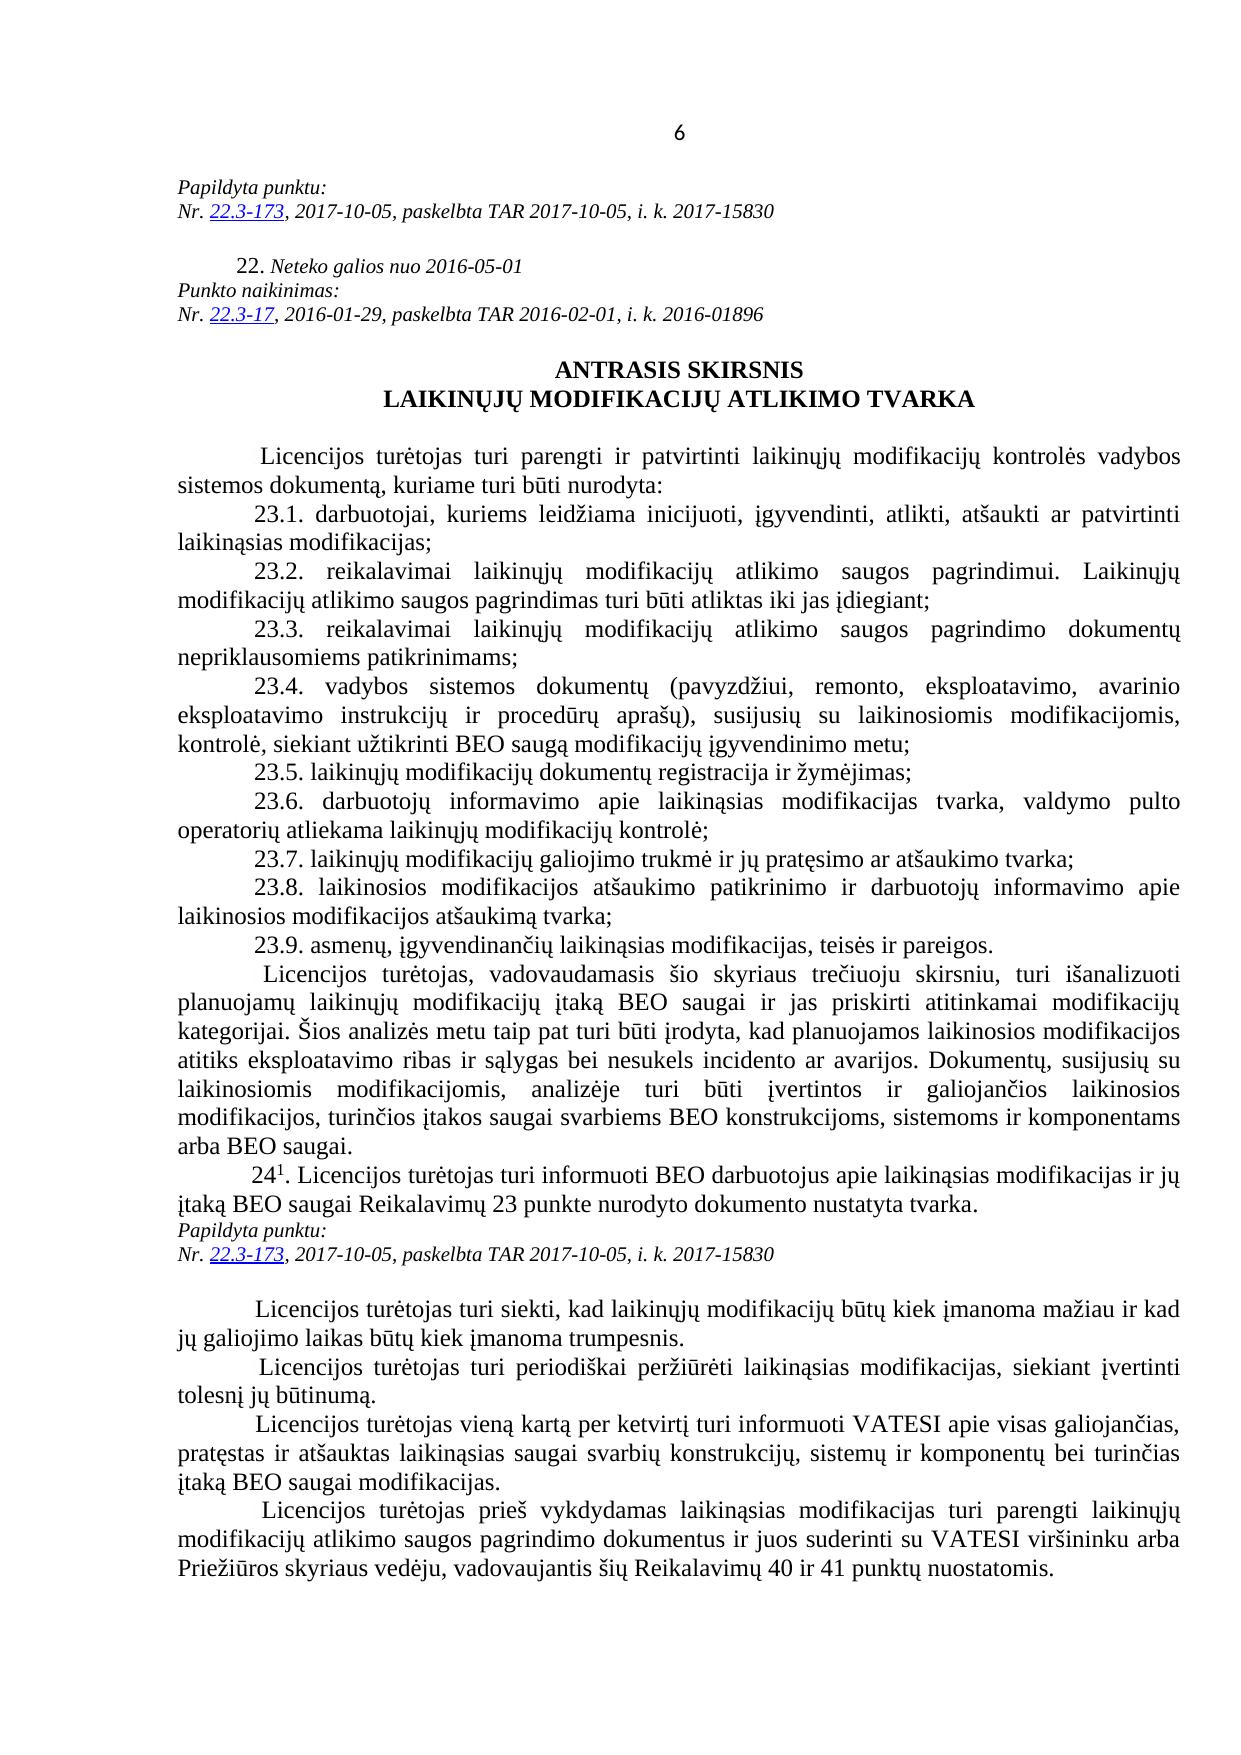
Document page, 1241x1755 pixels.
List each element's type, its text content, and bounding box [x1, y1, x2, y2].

text Papildyta punktu: [177, 1217, 1181, 1242]
text 26. Licencijos turėtojas turi periodiškai peržiūrėti laikinąsias modifikacijas, siekiant įvertinti tolesnį jų būtinumą. [177, 1352, 1181, 1409]
text ANTRASIS SKIRSNIS [177, 355, 1181, 384]
text LAIKINŲJŲ MODIFIKACIJŲ ATLIKIMO TVARKA [177, 384, 1181, 412]
text 23.4. vadybos sistemos dokumentų (pavyzdžiui, remonto, eksploatavimo, avarinio eksploatavimo instrukcijų ir procedūrų aprašų), susijusių su laikinosiomis modifikacijomis, kontrolė, siekiant užtikrinti BEO saugą modifikacijų įgyvendinimo metu; [177, 671, 1181, 757]
text 23.5. laikinųjų modifikacijų dokumentų registracija ir žymėjimas; [177, 757, 1181, 786]
text 23.9. asmenų, įgyvendinančių laikinąsias modifikacijas, teisės ir pareigos. [177, 930, 1181, 959]
text 23.1. darbuotojai, kuriems leidžiama inicijuoti, įgyvendinti, atlikti, atšaukti ar patvirtinti laikinąsias modifikacijas; [177, 499, 1181, 556]
text Papildyta punktu: [177, 175, 1181, 199]
text Nr. 22.3-173, 2017-10-05, paskelbta TAR 2017-10-05, i. k. 2017-15830 [177, 199, 1181, 223]
text 23.6. darbuotojų informavimo apie laikinąsias modifikacijas tvarka, valdymo pulto operatorių atliekama laikinųjų modifikacijų kontrolė; [177, 786, 1181, 844]
text Nr. 22.3-17, 2016-01-29, paskelbta TAR 2016-02-01, i. k. 2016-01896 [177, 302, 1181, 326]
text 25. Licencijos turėtojas turi siekti, kad laikinųjų modifikacijų būtų kiek įmanoma mažiau ir kad jų galiojimo laikas būtų kiek įmanoma trumpesnis. [177, 1294, 1181, 1352]
text Punkto naikinimas: [177, 278, 1181, 302]
text 28. Licencijos turėtojas prieš vykdydamas laikinąsias modifikacijas turi parengti laikinųjų modifikacijų atlikimo saugos pagrindimo dokumentus ir juos suderinti su VATESI viršininku arba Priežiūros skyriaus vedėju, vadovaujantis šių Reikalavimų 40 ir 41 punktų nuostatomis. [177, 1496, 1181, 1582]
text 23.2. reikalavimai laikinųjų modifikacijų atlikimo saugos pagrindimui. Laikinųjų modifikacijų atlikimo saugos pagrindimas turi būti atliktas iki jas įdiegiant; [177, 556, 1181, 614]
text 241. Licencijos turėtojas turi informuoti BEO darbuotojus apie laikinąsias modifikacijas ir jų įtaką BEO saugai Reikalavimų 23 punkte nurodyto dokumento nustatyta tvarka. [177, 1160, 1181, 1217]
text 22. Neteko galios nuo 2016-05-01 [177, 252, 1181, 278]
text 27. Licencijos turėtojas vieną kartą per ketvirtį turi informuoti VATESI apie visas galiojančias, pratęstas ir atšauktas laikinąsias saugai svarbių konstrukcijų, sistemų ir komponentų bei turinčias įtaką BEO saugai modifikacijas. [177, 1409, 1181, 1496]
text 23.8. laikinosios modifikacijos atšaukimo patikrinimo ir darbuotojų informavimo apie laikinosios modifikacijos atšaukimą tvarka; [177, 872, 1181, 930]
text Nr. 22.3-173, 2017-10-05, paskelbta TAR 2017-10-05, i. k. 2017-15830 [177, 1242, 1181, 1266]
text 23. Licencijos turėtojas turi parengti ir patvirtinti laikinųjų modifikacijų kontrolės vadybos sistemos dokumentą, kuriame turi būti nurodyta: [177, 441, 1181, 499]
text 23.7. laikinųjų modifikacijų galiojimo trukmė ir jų pratęsimo ar atšaukimo tvarka; [177, 844, 1181, 872]
text 24. Licencijos turėtojas, vadovaudamasis šio skyriaus trečiuoju skirsniu, turi išanalizuoti planuojamų laikinųjų modifikacijų įtaką BEO saugai ir jas priskirti atitinkamai modifikacijų kategorijai. Šios analizės metu taip pat turi būti įrodyta, kad planuojamos laikinosios modifikacijos atitiks eksploatavimo ribas ir sąlygas bei nesukels incidento ar avarijos. Dokumentų, susijusių su laikinosiomis modifikacijomis, analizėje turi būti įvertintos ir galiojančios laikinosios modifikacijos, turinčios įtakos saugai svarbiems BEO konstrukcijoms, sistemoms ir komponentams arba BEO saugai. [177, 959, 1181, 1160]
text 23.3. reikalavimai laikinųjų modifikacijų atlikimo saugos pagrindimo dokumentų nepriklausomiems patikrinimams; [177, 614, 1181, 671]
